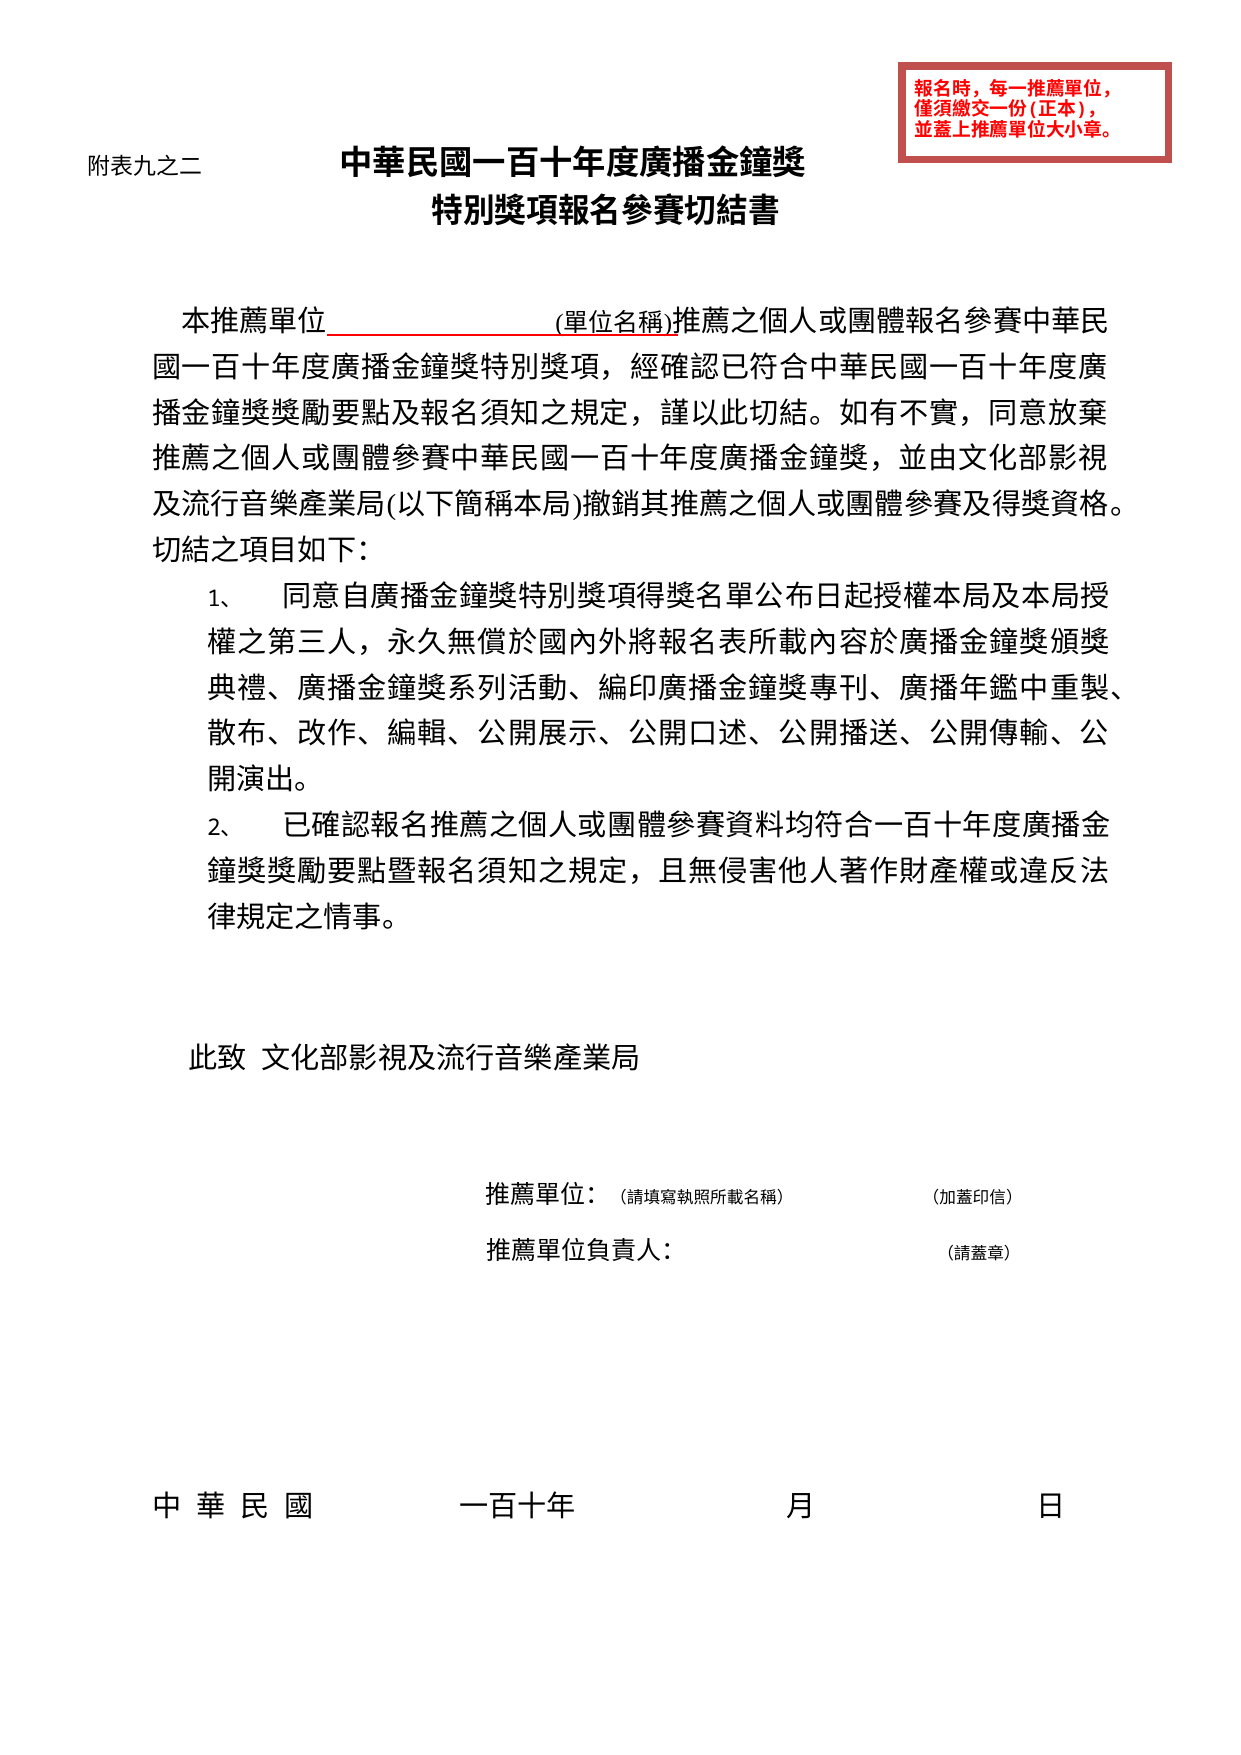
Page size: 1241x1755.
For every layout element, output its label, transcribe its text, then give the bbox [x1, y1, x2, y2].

text 特別獎項報名參賽切結書 [74, 184, 1137, 232]
text 報名時，每一推薦單位， [914, 78, 1156, 99]
text 推薦單位：（請填寫執照所載名稱） （加蓋印信） [485, 1174, 1137, 1210]
text 本推薦單位 (單位名稱)推薦之個人或團體報名參賽中華民國一百十年度廣播金鐘獎特別獎項，經確認已符合中華民國一百十年度廣播金鐘獎獎勵要點及報名須知之規定，謹以此切結。如有不實，同意放棄推薦之個人或團體參賽中華民國一百十年度廣播金鐘獎，並由文化部影視及流行音樂產業局(以下簡稱本局)撤銷其推薦之個人或團體參賽及得獎資格。切結之項目如下： [152, 295, 1110, 570]
text 並蓋上推薦單位大小章。 [914, 120, 1156, 141]
list 已確認報名推薦之個人或團體參賽資料均符合一百十年度廣播金鐘獎獎勵要點暨報名須知之規定，且無侵害他人著作財產權或違反法律規定之情事。 [207, 799, 1110, 936]
text 中 華 民 國 一百十年 月 日 [81, 1483, 1137, 1525]
list 同意自廣播金鐘獎特別獎項得獎名單公布日起授權本局及本局授權之第三人，永久無償於國內外將報名表所載內容於廣播金鐘獎頒獎典禮、廣播金鐘獎系列活動、編印廣播金鐘獎專刊、廣播年鑑中重製、散布、改作、編輯、公開展示、公開口述、公開播送、公開傳輸、公開演出。 [207, 570, 1110, 799]
text 此致 文化部影視及流行音樂產業局 [188, 1035, 1137, 1077]
text 推薦單位負責人： （請蓋章） [74, 1231, 1137, 1267]
text 附表九之二 中華民國一百十年度廣播金鐘獎 [906, 70, 1165, 156]
text 僅須繳交一份(正本)， [914, 99, 1156, 120]
text 附表九之二 中華民國一百十年度廣播金鐘獎 [87, 136, 1137, 184]
